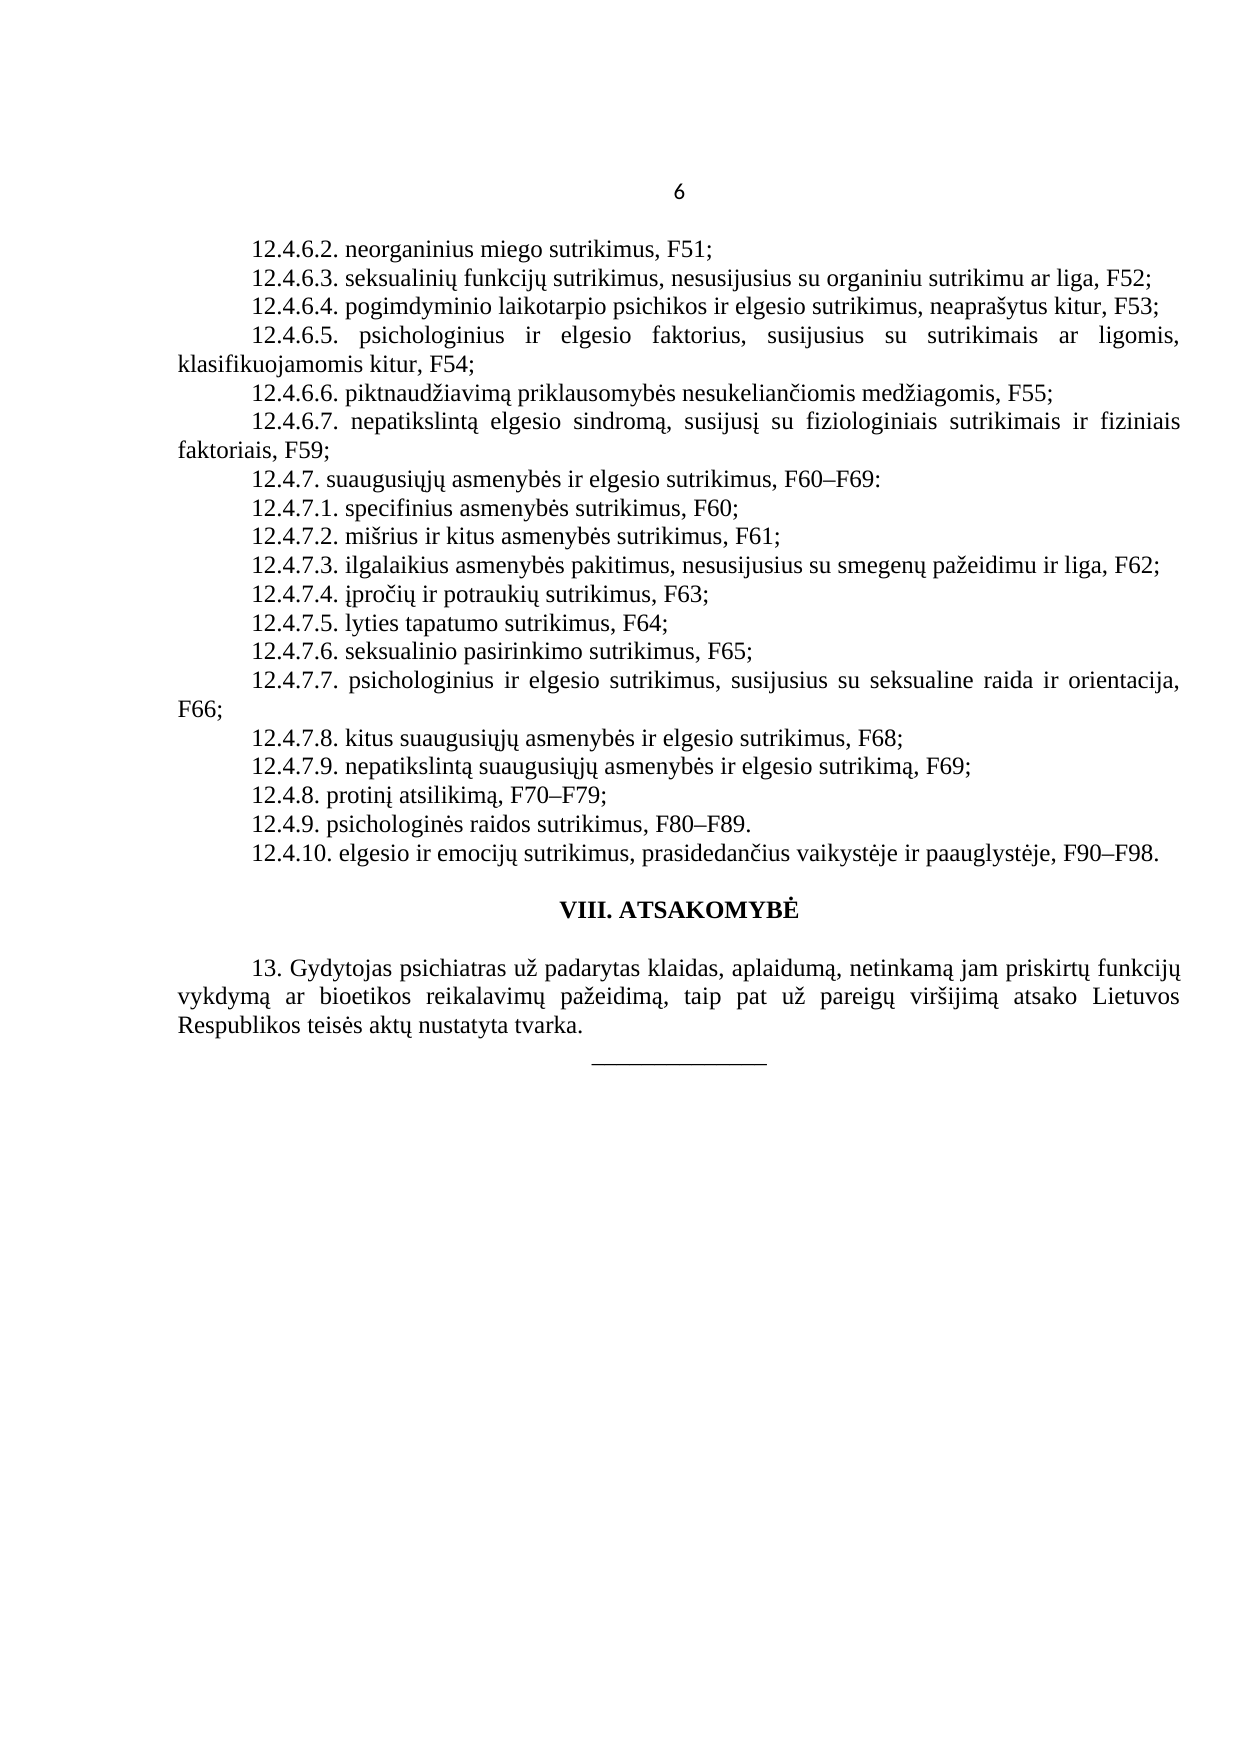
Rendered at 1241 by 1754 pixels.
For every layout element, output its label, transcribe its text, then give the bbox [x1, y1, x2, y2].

text 12.4.8. protinį atsilikimą, F70–F79; [177, 780, 1181, 809]
text 12.4.10. elgesio ir emocijų sutrikimus, prasidedančius vaikystėje ir paauglystėje, F90–F98. [177, 838, 1181, 866]
text 12.4.7.8. kitus suaugusiųjų asmenybės ir elgesio sutrikimus, F68; [177, 723, 1181, 751]
text 12.4.9. psichologinės raidos sutrikimus, F80–F89. [177, 809, 1181, 838]
text 12.4.6.5. psichologinius ir elgesio faktorius, susijusius su sutrikimais ar ligomis, klasifikuojamomis kitur, F54; [177, 320, 1181, 378]
text ______________ [177, 1039, 1181, 1068]
text 12.4.6.4. pogimdyminio laikotarpio psichikos ir elgesio sutrikimus, neaprašytus kitur, F53; [177, 291, 1181, 320]
text 12.4.7.7. psichologinius ir elgesio sutrikimus, susijusius su seksualine raida ir orientacija, F66; [177, 665, 1181, 723]
text VIII. Atsakomybė [177, 895, 1181, 924]
text 12.4.6.6. piktnaudžiavimą priklausomybės nesukeliančiomis medžiagomis, F55; [177, 378, 1181, 406]
text 12.4.6.2. neorganinius miego sutrikimus, F51; [177, 234, 1181, 263]
text 12.4.7.5. lyties tapatumo sutrikimus, F64; [177, 608, 1181, 636]
text 12.4.7.1. specifinius asmenybės sutrikimus, F60; [177, 493, 1181, 521]
text 12.4.6.3. seksualinių funkcijų sutrikimus, nesusijusius su organiniu sutrikimu ar liga, F52; [177, 263, 1181, 291]
text 12.4.7.3. ilgalaikius asmenybės pakitimus, nesusijusius su smegenų pažeidimu ir liga, F62; [177, 550, 1181, 579]
text 12.4.7. suaugusiųjų asmenybės ir elgesio sutrikimus, F60–F69: [177, 464, 1181, 493]
text 12.4.7.9. nepatikslintą suaugusiųjų asmenybės ir elgesio sutrikimą, F69; [177, 751, 1181, 780]
text 13. Gydytojas psichiatras už padarytas klaidas, aplaidumą, netinkamą jam priskirtų funkcijų vykdymą ar bioetikos reikalavimų pažeidimą, taip pat už pareigų viršijimą atsako Lietuvos Respublikos teisės aktų nustatyta tvarka. [177, 953, 1181, 1039]
text 12.4.7.6. seksualinio pasirinkimo sutrikimus, F65; [177, 636, 1181, 665]
text 12.4.7.4. įpročių ir potraukių sutrikimus, F63; [177, 579, 1181, 608]
text 12.4.7.2. mišrius ir kitus asmenybės sutrikimus, F61; [177, 521, 1181, 550]
text 12.4.6.7. nepatikslintą elgesio sindromą, susijusį su fiziologiniais sutrikimais ir fiziniais faktoriais, F59; [177, 406, 1181, 464]
